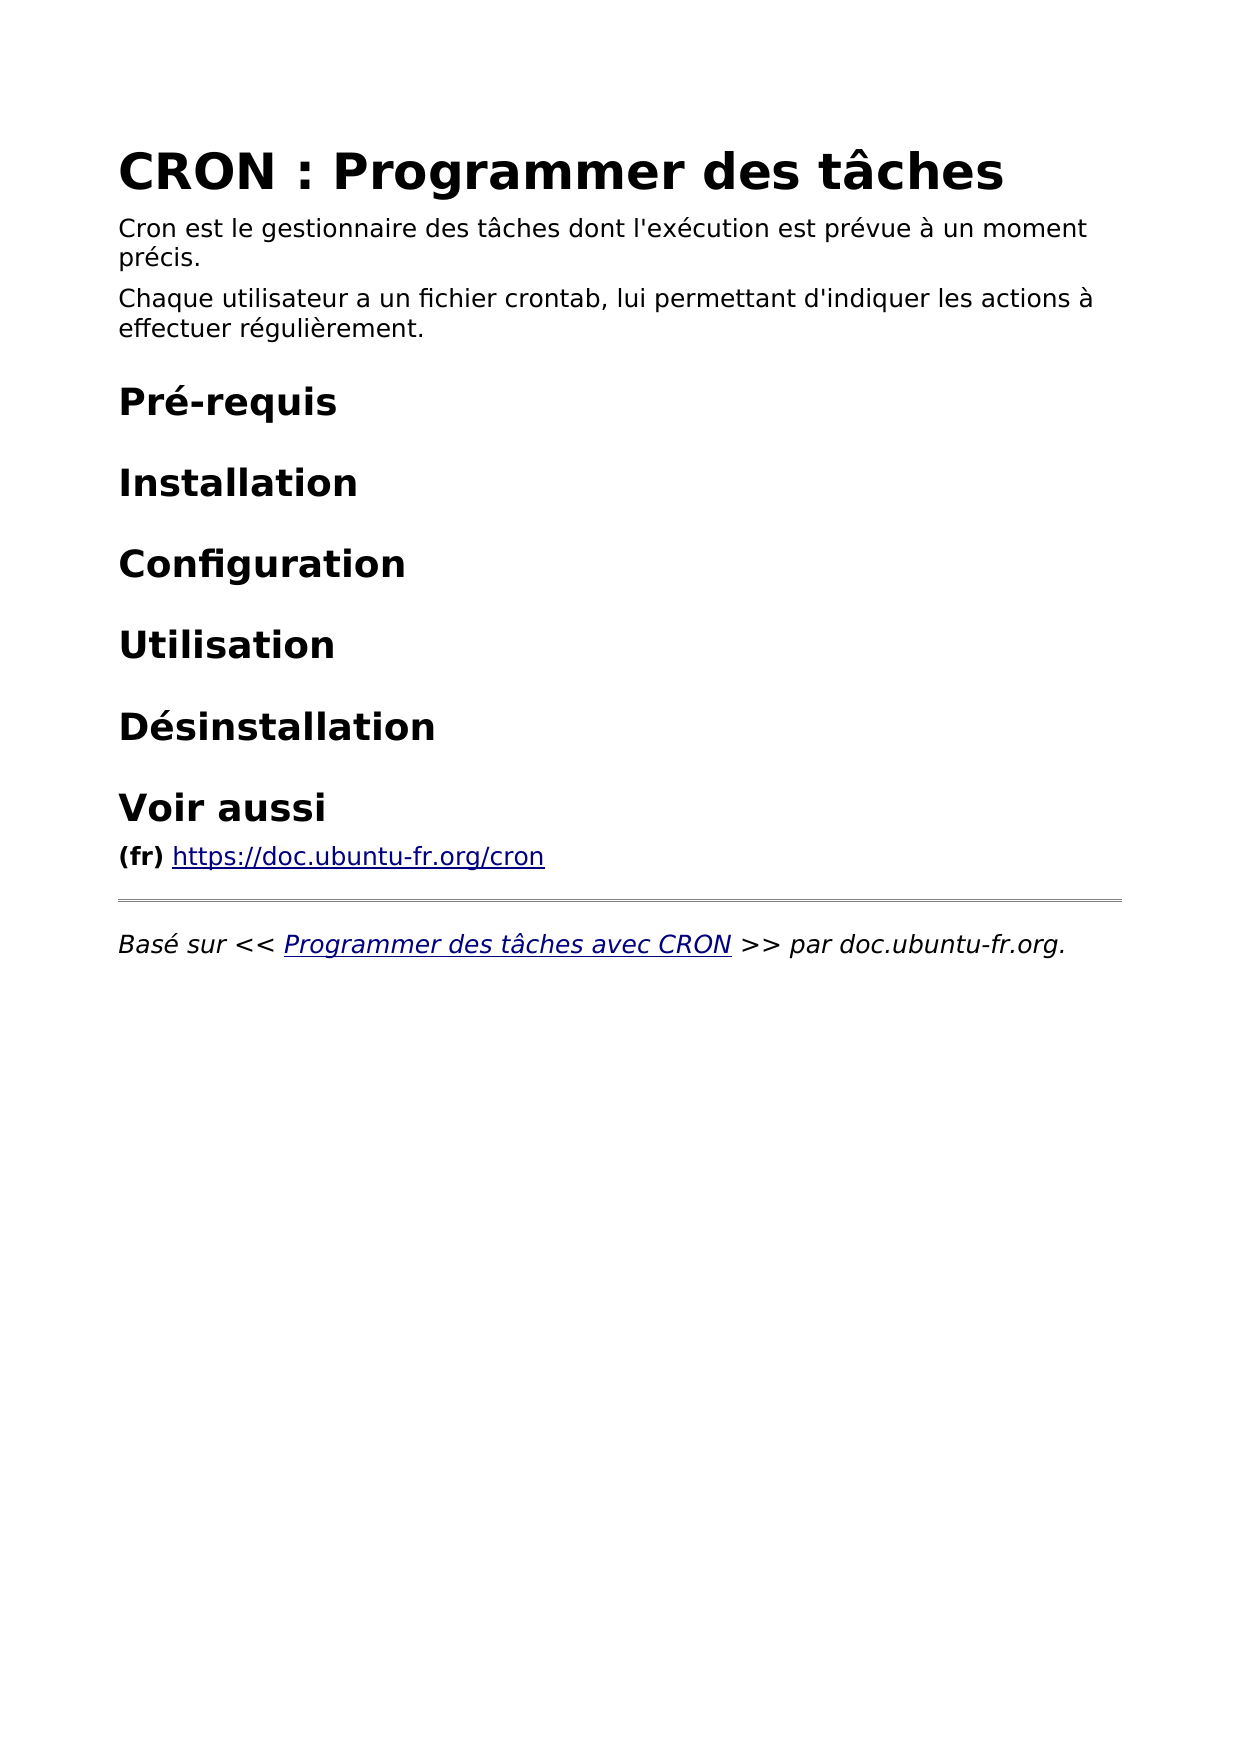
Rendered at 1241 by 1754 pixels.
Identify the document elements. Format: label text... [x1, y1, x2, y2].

subtitle Utilisation [118, 624, 1122, 668]
subtitle Voir aussi [118, 786, 1122, 830]
subtitle Installation [118, 462, 1122, 505]
text Chaque utilisateur a un fichier crontab, lui permettant d'indiquer les actions à effectuer régulièrement. [118, 285, 1122, 343]
text Cron est le gestionnaire des tâches dont l'exécution est prévue à un moment précis. [118, 214, 1122, 272]
text (fr) https://doc.ubuntu-fr.org/cron [118, 842, 1122, 872]
subtitle Pré-requis [118, 381, 1122, 424]
text Basé sur << Programmer des tâches avec CRON >> par doc.ubuntu-fr.org. [118, 930, 1122, 959]
subtitle Désinstallation [118, 705, 1122, 749]
subtitle CRON : Programmer des tâches [118, 143, 1122, 201]
subtitle Configuration [118, 543, 1122, 586]
